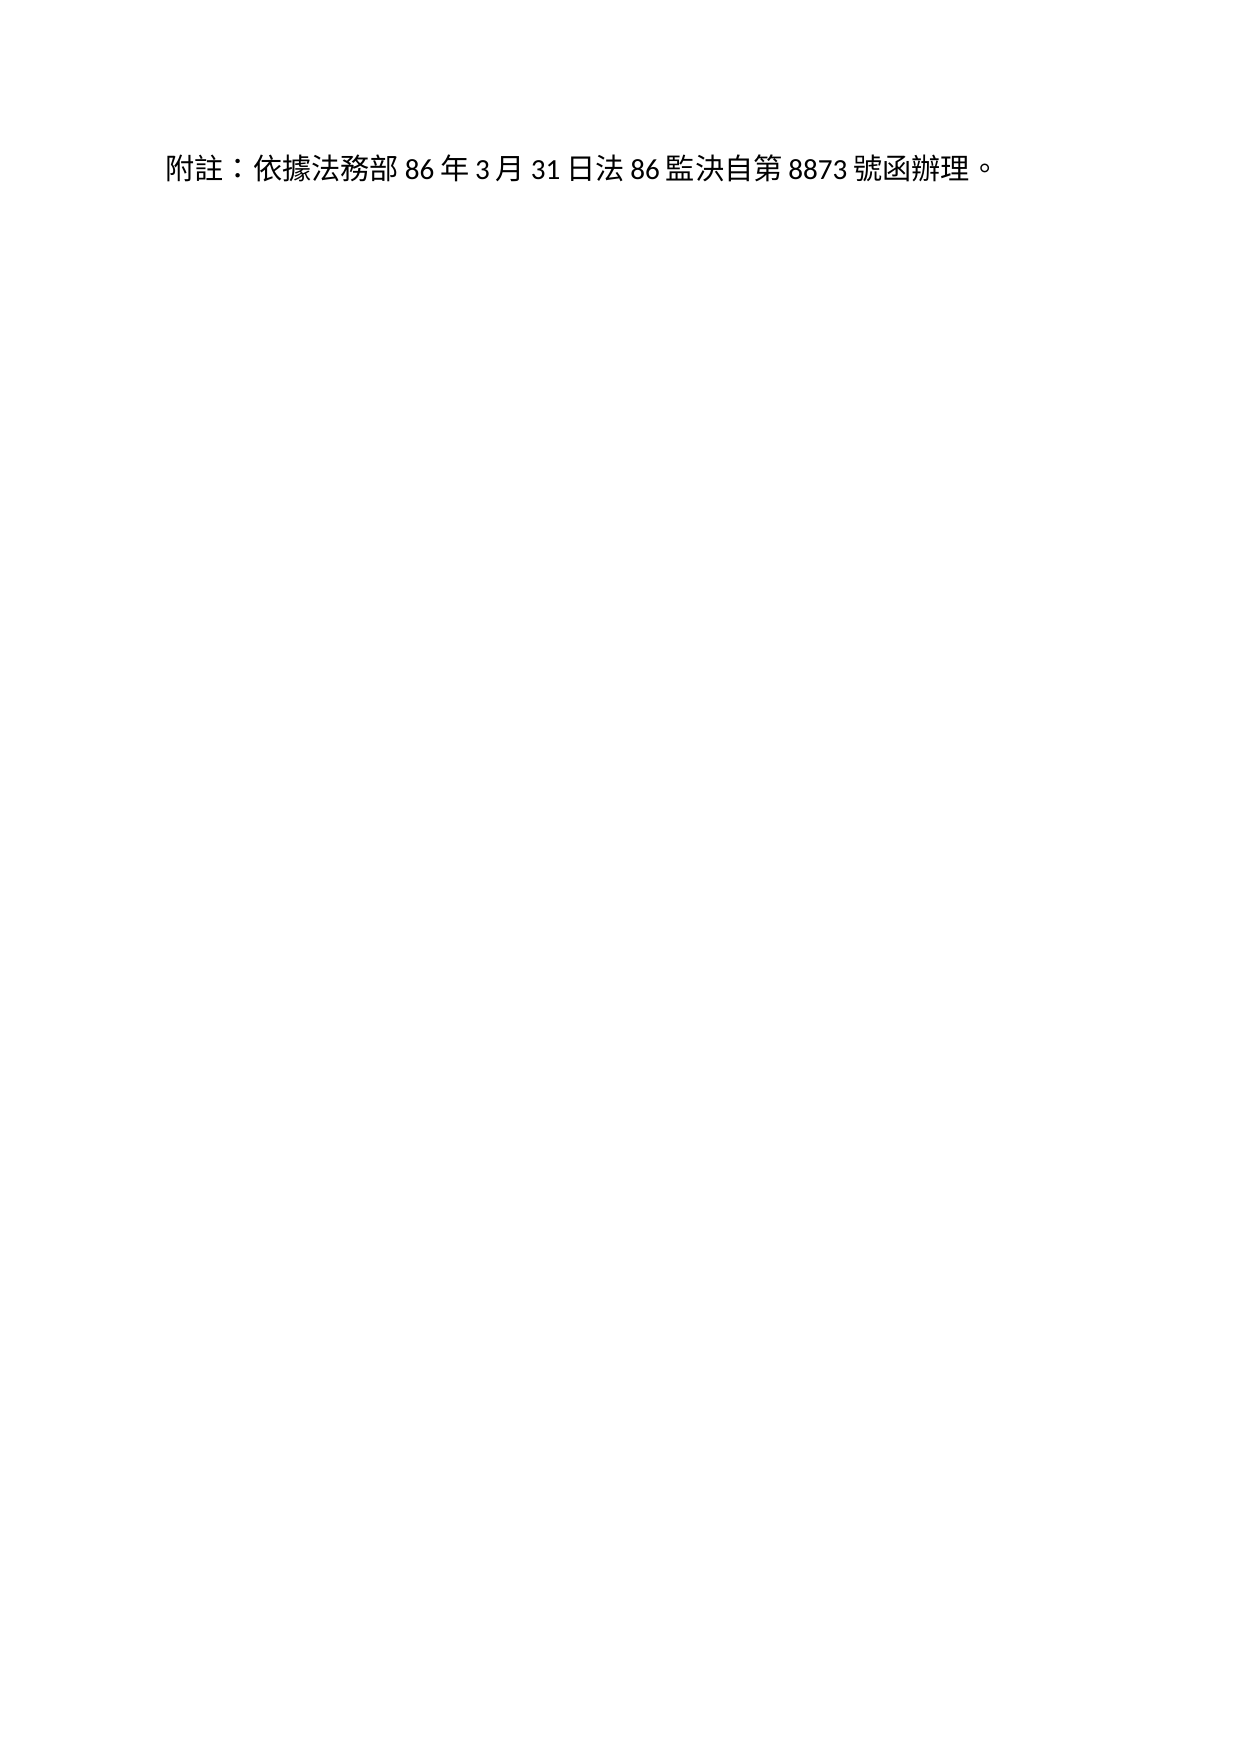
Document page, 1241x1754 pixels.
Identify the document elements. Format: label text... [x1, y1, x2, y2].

text 附註：依據法務部86年3月31日法86監決自第8873號函辦理。 [165, 125, 1152, 188]
